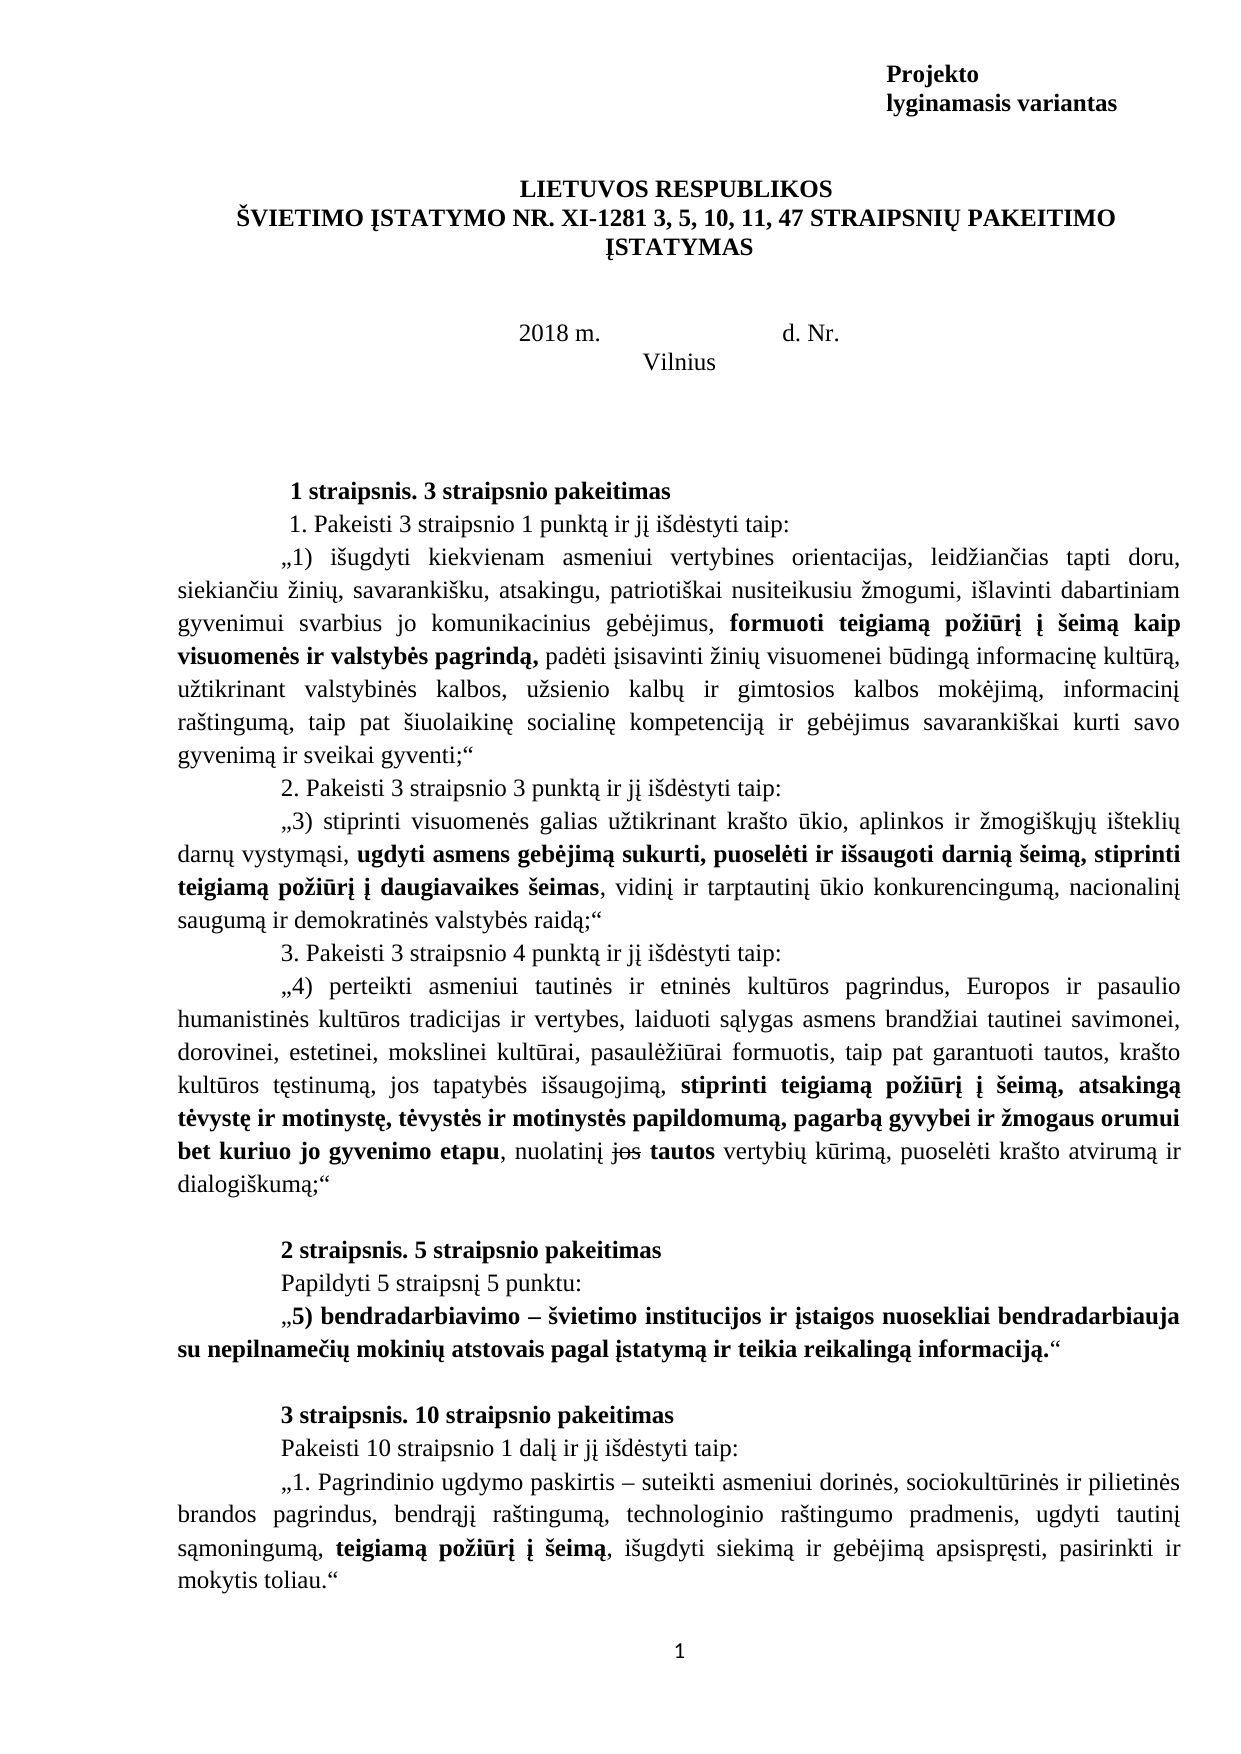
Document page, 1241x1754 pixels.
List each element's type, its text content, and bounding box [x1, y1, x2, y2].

list 1 straipsnis. 3 straipsnio pakeitimas [290, 476, 1181, 505]
text „5) bendradarbiavimo – švietimo institucijos ir įstaigos nuosekliai bendradarbiauja su nepilnamečių mokinių atstovais pagal įstatymą ir teikia reikalingą informaciją.“ [177, 1301, 1181, 1363]
list 1. Pakeisti 3 straipsnio 1 punktą ir jį išdėstyti taip: [288, 509, 1181, 538]
text Papildyti 5 straipsnį 5 punktu: [177, 1268, 1181, 1297]
text 2018 m. d. Nr. [177, 318, 1181, 347]
text „1. Pagrindinio ugdymo paskirtis – suteikti asmeniui dorinės, sociokultūrinės ir pilietinės brandos pagrindus, bendrąjį raštingumą, technologinio raštingumo pradmenis, ugdyti tautinį sąmoningumą, teigiamą požiūrį į šeimą, išugdyti siekimą ir gebėjimą apsispręsti, pasirinkti ir mokytis toliau.“ [177, 1467, 1181, 1594]
list 2. Pakeisti 3 straipsnio 3 punktą ir jį išdėstyti taip: [281, 773, 1181, 802]
text LIETUVOS RESPUBLIKOS ŠVIETIMO ĮSTATYMO Nr. XI-1281 3, 5, 10, 11, 47 straipsnių PAKEITIMO [177, 174, 1181, 232]
text „4) perteikti asmeniui tautinės ir etninės kultūros pagrindus, Europos ir pasaulio humanistinės kultūros tradicijas ir vertybes, laiduoti sąlygas asmens brandžiai tautinei savimonei, dorovinei, estetinei, mokslinei kultūrai, pasaulėžiūrai formuotis, taip pat garantuoti tautos, krašto kultūros tęstinumą, jos tapatybės išsaugojimą, stiprinti teigiamą požiūrį į šeimą, atsakingą tėvystę ir motinystę, tėvystės ir motinystės papildomumą, pagarbą gyvybei ir žmogaus orumui bet kuriuo jo gyvenimo etapu, nuolatinį jos tautos vertybių kūrimą, puoselėti krašto atvirumą ir dialogiškumą;“ [177, 971, 1181, 1198]
text lyginamasis variantas [871, 88, 1181, 117]
text 3. Pakeisti 3 straipsnio 4 punktą ir jį išdėstyti taip: [177, 938, 1181, 967]
text Vilnius [177, 347, 1181, 375]
text „1) išugdyti kiekvienam asmeniui vertybines orientacijas, leidžiančias tapti doru, siekiančiu žinių, savarankišku, atsakingu, patriotiškai nusiteikusiu žmogumi, išlavinti dabartiniam gyvenimui svarbius jo komunikacinius gebėjimus, formuoti teigiamą požiūrį į šeimą kaip visuomenės ir valstybės pagrindą, padėti įsisavinti žinių visuomenei būdingą informacinę kultūrą, užtikrinant valstybinės kalbos, užsienio kalbų ir gimtosios kalbos mokėjimą, informacinį raštingumą, taip pat šiuolaikinę socialinę kompetenciją ir gebėjimus savarankiškai kurti savo gyvenimą ir sveikai gyventi;“ [177, 542, 1181, 769]
text Pakeisti 10 straipsnio 1 dalį ir jį išdėstyti taip: [252, 1433, 1181, 1462]
text ĮSTATYMAS [177, 232, 1181, 260]
text Projekto [886, 59, 1181, 88]
text „3) stiprinti visuomenės galias užtikrinant krašto ūkio, aplinkos ir žmogiškųjų išteklių darnų vystymąsi, ugdyti asmens gebėjimą sukurti, puoselėti ir išsaugoti darnią šeimą, stiprinti teigiamą požiūrį į daugiavaikes šeimas, vidinį ir tarptautinį ūkio konkurencingumą, nacionalinį saugumą ir demokratinės valstybės raidą;“ [177, 806, 1181, 934]
text 2 straipsnis. 5 straipsnio pakeitimas [177, 1235, 1181, 1264]
text 3 straipsnis. 10 straipsnio pakeitimas [177, 1401, 1181, 1429]
